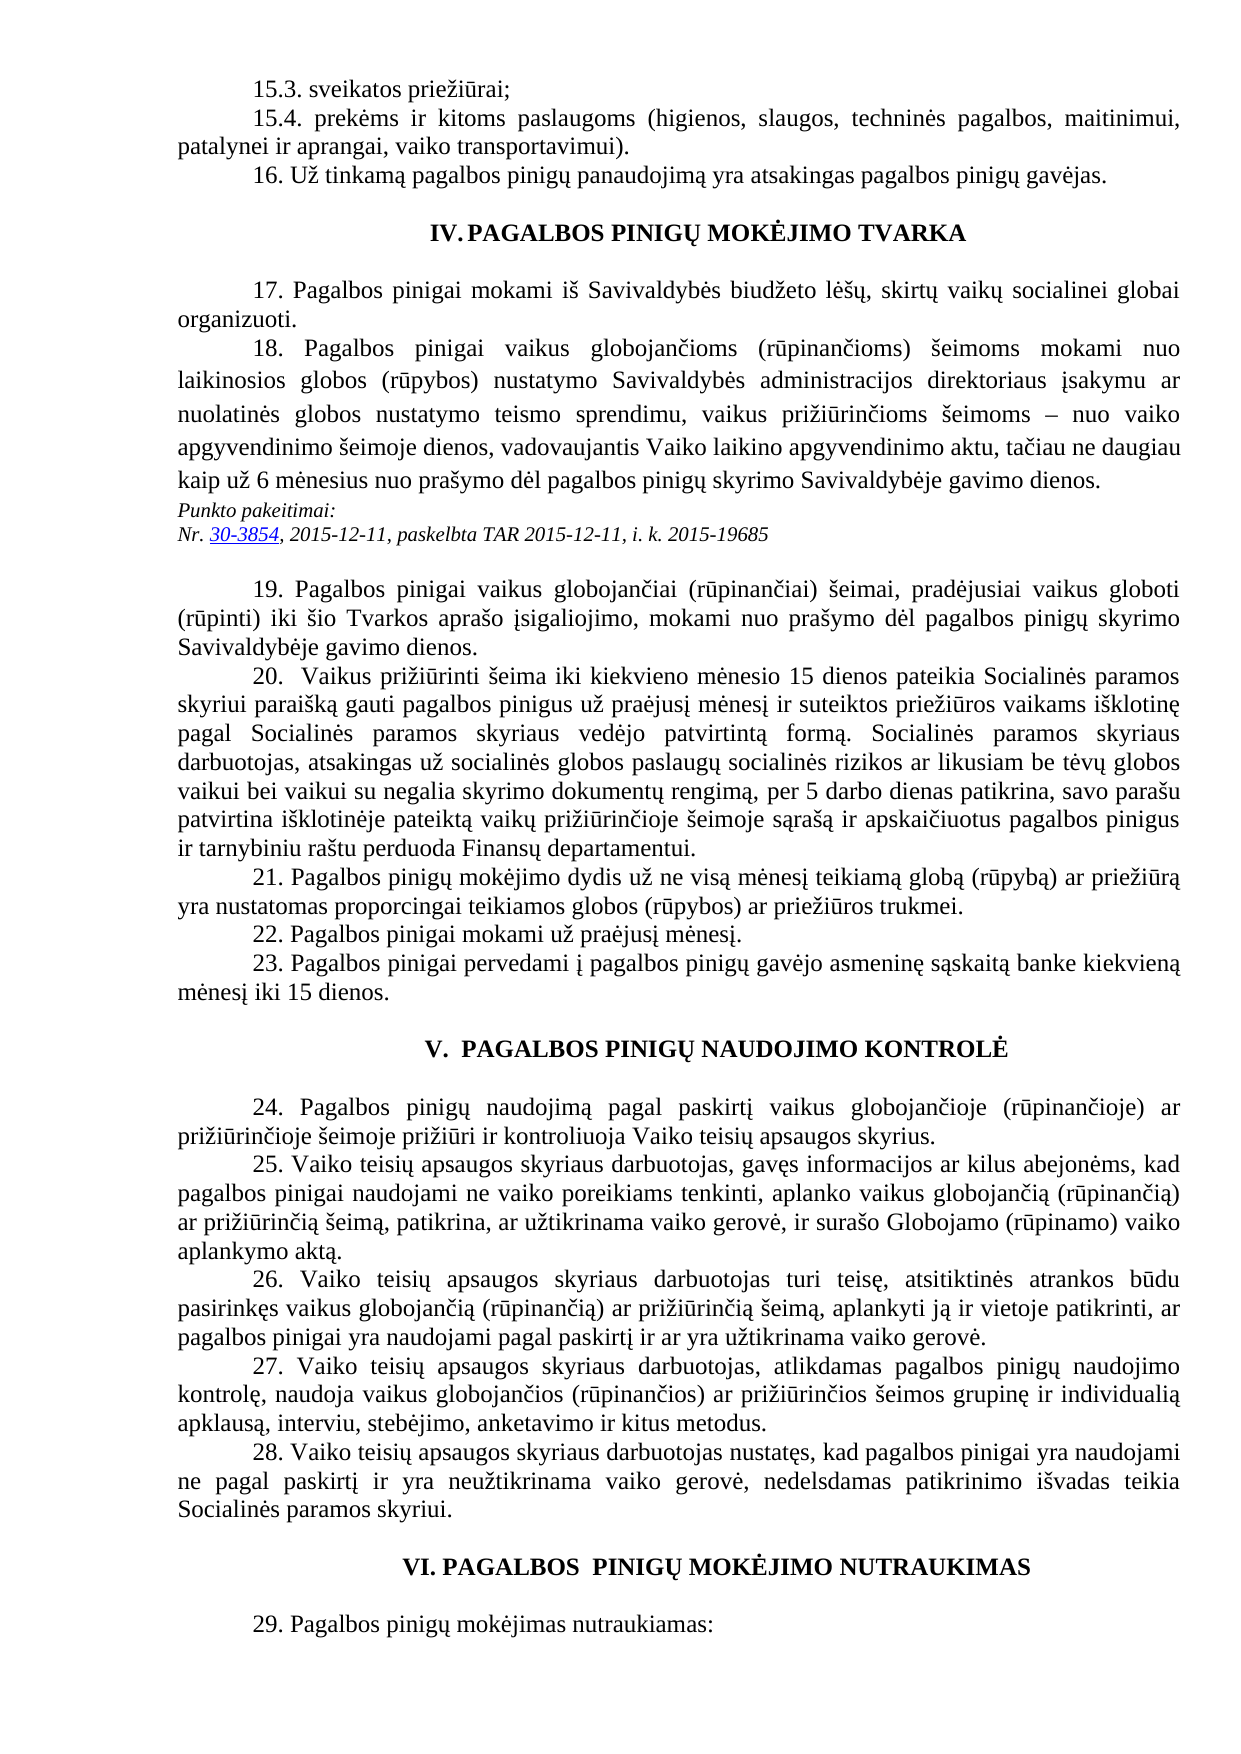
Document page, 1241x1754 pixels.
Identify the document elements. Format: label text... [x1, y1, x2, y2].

text 24. Pagalbos pinigų naudojimą pagal paskirtį vaikus globojančioje (rūpinančioje) ar prižiūrinčioje šeimoje prižiūri ir kontroliuoja Vaiko teisių apsaugos skyrius. [177, 1092, 1181, 1149]
text V. PAGALBOS PINIGŲ NAUDOJIMO KONTROLĖ [252, 1034, 1181, 1063]
text 21. Pagalbos pinigų mokėjimo dydis už ne visą mėnesį teikiamą globą (rūpybą) ar priežiūrą yra nustatomas proporcingai teikiamos globos (rūpybos) ar priežiūros trukmei. [177, 862, 1181, 919]
text 18. Pagalbos pinigai vaikus globojančioms (rūpinančioms) šeimoms mokami nuo laikinosios globos (rūpybos) nustatymo Savivaldybės administracijos direktoriaus įsakymu ar nuolatinės globos nustatymo teismo sprendimu, vaikus prižiūrinčioms šeimoms – nuo vaiko apgyvendinimo šeimoje dienos, vadovaujantis Vaiko laikino apgyvendinimo aktu, tačiau ne daugiau kaip už 6 mėnesius nuo prašymo dėl pagalbos pinigų skyrimo Savivaldybėje gavimo dienos. [177, 333, 1181, 493]
text 20. Vaikus prižiūrinti šeima iki kiekvieno mėnesio 15 dienos pateikia Socialinės paramos skyriui paraišką gauti pagalbos pinigus už praėjusį mėnesį ir suteiktos priežiūros vaikams išklotinę pagal Socialinės paramos skyriaus vedėjo patvirtintą formą. Socialinės paramos skyriaus darbuotojas, atsakingas už socialinės globos paslaugų socialinės rizikos ar likusiam be tėvų globos vaikui bei vaikui su negalia skyrimo dokumentų rengimą, per 5 darbo dienas patikrina, savo parašu patvirtina išklotinėje pateiktą vaikų prižiūrinčioje šeimoje sąrašą ir apskaičiuotus pagalbos pinigus ir tarnybiniu raštu perduoda Finansų departamentui. [177, 661, 1181, 862]
text VI. PAGALBOS PINIGŲ MOKĖJIMO NUTRAUKIMAS [177, 1552, 1181, 1581]
text 26. Vaiko teisių apsaugos skyriaus darbuotojas turi teisę, atsitiktinės atrankos būdu pasirinkęs vaikus globojančią (rūpinančią) ar prižiūrinčią šeimą, aplankyti ją ir vietoje patikrinti, ar pagalbos pinigai yra naudojami pagal paskirtį ir ar yra užtikrinama vaiko gerovė. [177, 1264, 1181, 1351]
text 16. Už tinkamą pagalbos pinigų panaudojimą yra atsakingas pagalbos pinigų gavėjas. [177, 160, 1181, 189]
text 23. Pagalbos pinigai pervedami į pagalbos pinigų gavėjo asmeninę sąskaitą banke kiekvieną mėnesį iki 15 dienos. [177, 948, 1181, 1006]
text IV. PAGALBOS pinigų MOKĖJIMO TVARKA [215, 218, 1181, 246]
text 25. Vaiko teisių apsaugos skyriaus darbuotojas, gavęs informacijos ar kilus abejonėms, kad pagalbos pinigai naudojami ne vaiko poreikiams tenkinti, aplanko vaikus globojančią (rūpinančią) ar prižiūrinčią šeimą, patikrina, ar užtikrinama vaiko gerovė, ir surašo Globojamo (rūpinamo) vaiko aplankymo aktą. [177, 1149, 1181, 1264]
text 15.4. prekėms ir kitoms paslaugoms (higienos, slaugos, techninės pagalbos, maitinimui, patalynei ir aprangai, vaiko transportavimui). [177, 103, 1181, 160]
text 22. Pagalbos pinigai mokami už praėjusį mėnesį. [177, 919, 1181, 948]
text Punkto pakeitimai: [177, 498, 1181, 522]
text 15.3. sveikatos priežiūrai; [177, 74, 1181, 103]
text 19. Pagalbos pinigai vaikus globojančiai (rūpinančiai) šeimai, pradėjusiai vaikus globoti (rūpinti) iki šio Tvarkos aprašo įsigaliojimo, mokami nuo prašymo dėl pagalbos pinigų skyrimo Savivaldybėje gavimo dienos. [177, 574, 1181, 661]
text 29. Pagalbos pinigų mokėjimas nutraukiamas: [177, 1609, 1181, 1638]
text 27. Vaiko teisių apsaugos skyriaus darbuotojas, atlikdamas pagalbos pinigų naudojimo kontrolę, naudoja vaikus globojančios (rūpinančios) ar prižiūrinčios šeimos grupinę ir individualią apklausą, interviu, stebėjimo, anketavimo ir kitus metodus. [177, 1351, 1181, 1437]
text 17. Pagalbos pinigai mokami iš Savivaldybės biudžeto lėšų, skirtų vaikų socialinei globai organizuoti. [177, 275, 1181, 333]
text 28. Vaiko teisių apsaugos skyriaus darbuotojas nustatęs, kad pagalbos pinigai yra naudojami ne pagal paskirtį ir yra neužtikrinama vaiko gerovė, nedelsdamas patikrinimo išvadas teikia Socialinės paramos skyriui. [177, 1437, 1181, 1523]
text Nr. 30-3854, 2015-12-11, paskelbta TAR 2015-12-11, i. k. 2015-19685 [177, 522, 1181, 546]
